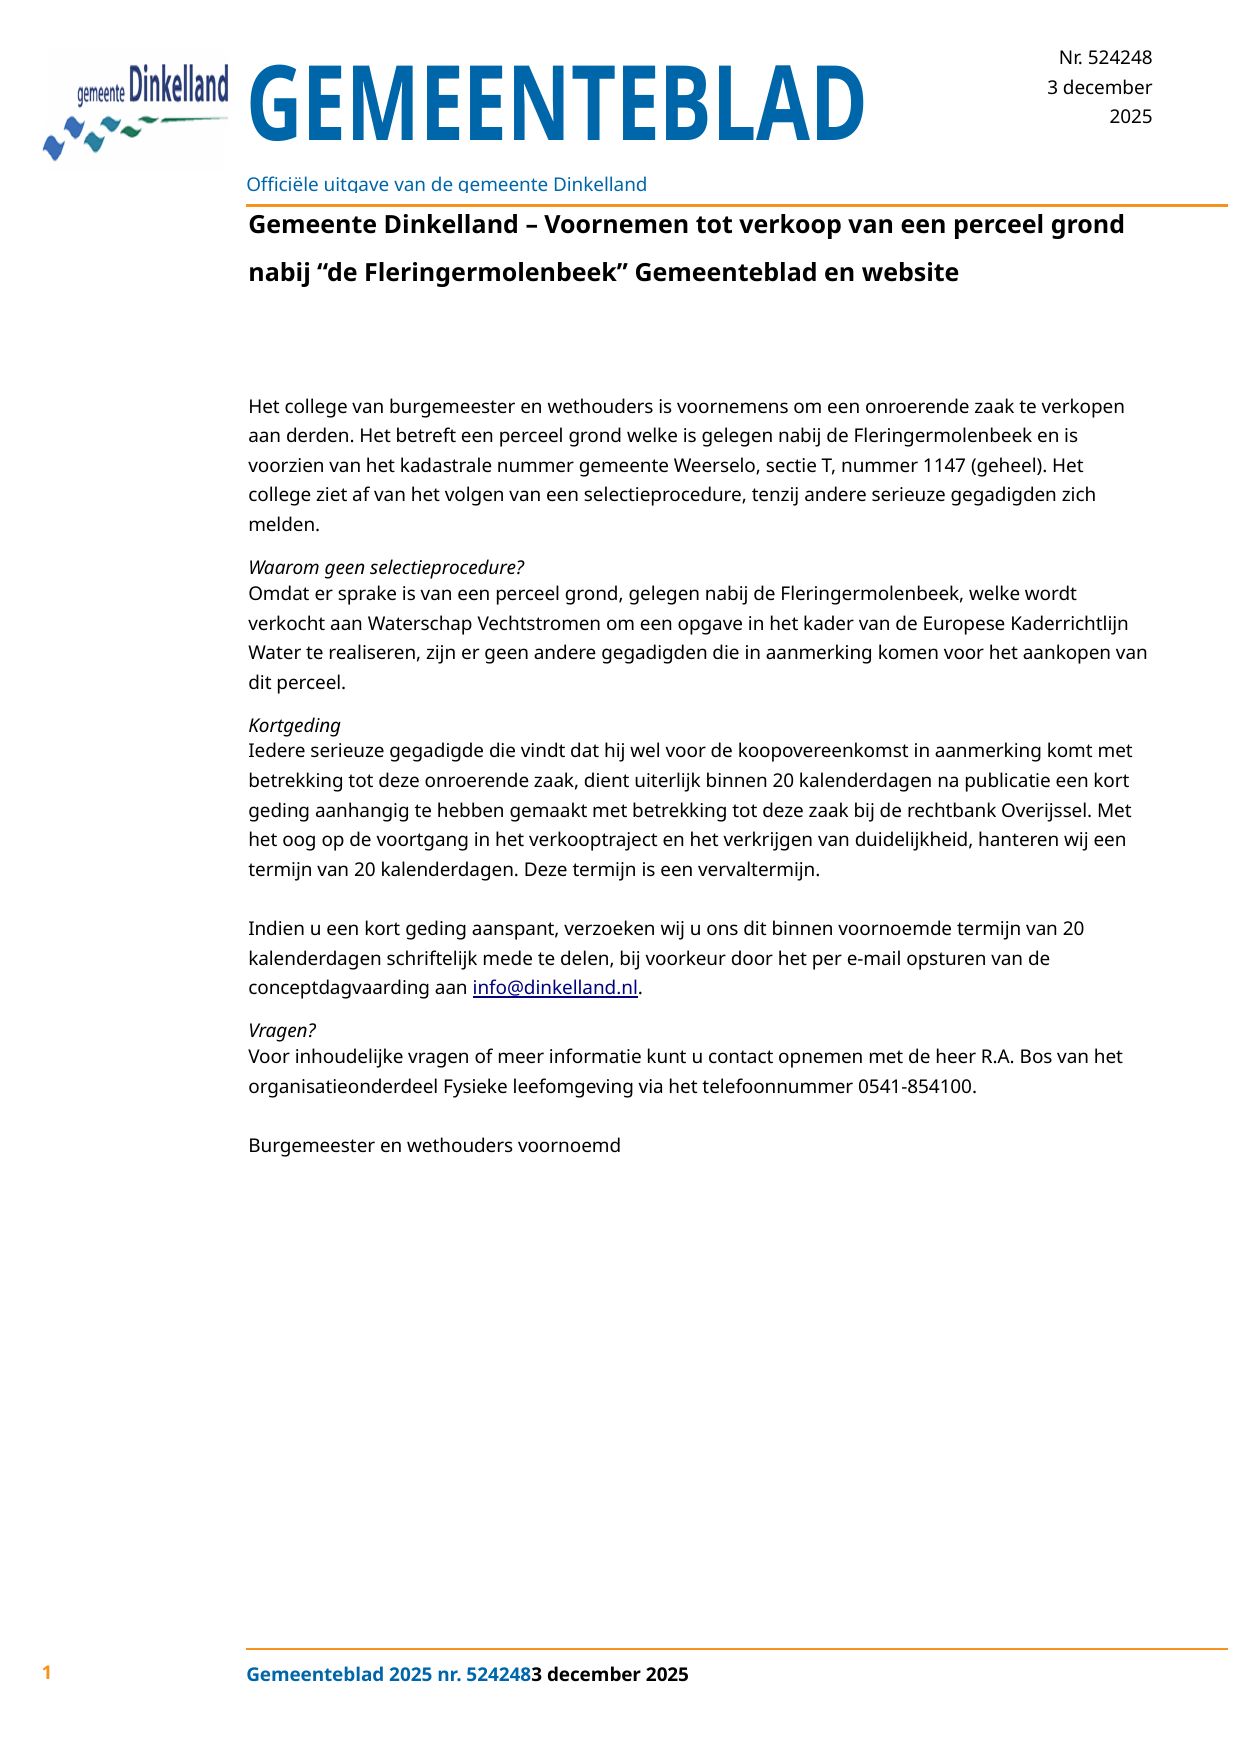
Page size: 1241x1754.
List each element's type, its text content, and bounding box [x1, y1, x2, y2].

text Vragen? [248, 1017, 1152, 1043]
text Gemeente Dinkelland – Voornemen tot verkoop van een perceel grond nabij “de Fleringermolenbeek” Gemeenteblad en website [248, 207, 1152, 288]
picture [41, 47, 231, 172]
text Waarom geen selectieprocedure? [248, 554, 1152, 580]
text Het college van burgemeester en wethouders is voornemens om een onroerende zaak te verkopen aan derden. Het betreft een perceel grond welke is gelegen nabij de Fleringermolenbeek en is voorzien van het kadastrale nummer gemeente Weerselo, sectie T, nummer 1147 (geheel). Het college ziet af van het volgen van een selectieprocedure, tenzij andere serieuze gegadigden zich melden. [248, 393, 1152, 537]
text Indien u een kort geding aanspant, verzoeken wij u ons dit binnen voornoemde termijn van 20 kalenderdagen schriftelijk mede te delen, bij voorkeur door het per e-mail opsturen van de conceptdagvaarding aan info@dinkelland.nl. [248, 915, 1152, 1000]
text Iedere serieuze gegadigde die vindt dat hij wel voor de koopovereenkomst in aanmerking komt met betrekking tot deze onroerende zaak, dient uiterlijk binnen 20 kalenderdagen na publicatie een kort geding aanhangig te hebben gemaakt met betrekking tot deze zaak bij de rechtbank Overijssel. Met het oog op de voortgang in het verkooptraject en het verkrijgen van duidelijkheid, hanteren wij een termijn van 20 kalenderdagen. Deze termijn is een vervaltermijn. [248, 738, 1152, 882]
text Kortgeding [248, 712, 1152, 738]
text Burgemeester en wethouders voornoemd [248, 1132, 1152, 1158]
text Omdat er sprake is van een perceel grond, gelegen nabij de Fleringermolenbeek, welke wordt verkocht aan Waterschap Vechtstromen om een opgave in het kader van de Europese Kaderrichtlijn Water te realiseren, zijn er geen andere gegadigden die in aanmerking komen voor het aankopen van dit perceel. [248, 580, 1152, 694]
text Voor inhoudelijke vragen of meer informatie kunt u contact opnemen met de heer R.A. Bos van het organisatieonderdeel Fysieke leefomgeving via het telefoonnummer 0541-854100. [248, 1043, 1152, 1098]
